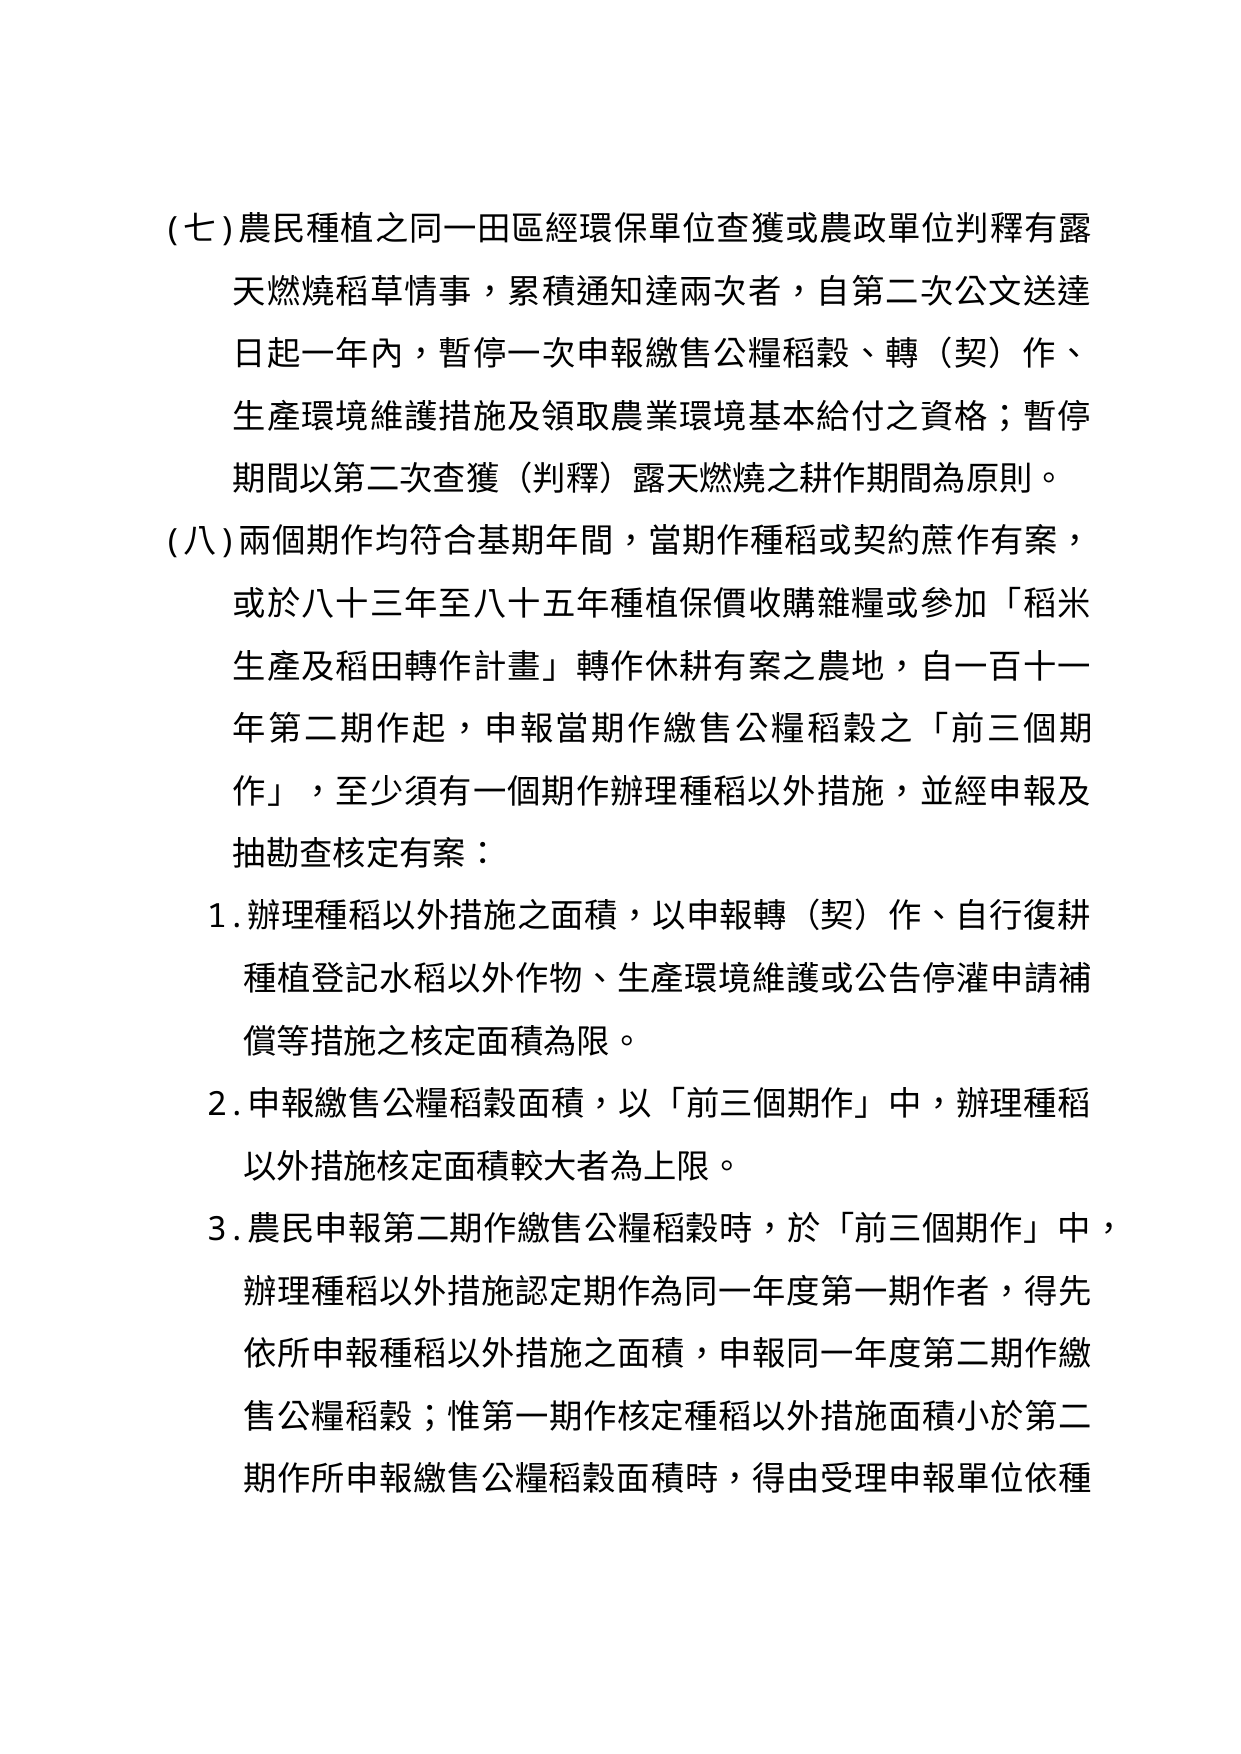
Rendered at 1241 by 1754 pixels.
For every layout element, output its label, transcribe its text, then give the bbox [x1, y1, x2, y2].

text 2.申報繳售公糧稻穀面積，以「前三個期作」中，辦理種稻以外措施核定面積較大者為上限。 [207, 1059, 1092, 1184]
text (八)兩個期作均符合基期年間，當期作種稻或契約蔗作有案，或於八十三年至八十五年種植保價收購雜糧或參加「稻米生產及稻田轉作計畫」轉作休耕有案之農地，自一百十一年第二期作起，申報當期作繳售公糧稻穀之「前三個期作」，至少須有一個期作辦理種稻以外措施，並經申報及抽勘查核定有案： [162, 497, 1092, 872]
text 3.農民申報第二期作繳售公糧稻穀時，於「前三個期作」中，辦理種稻以外措施認定期作為同一年度第一期作者，得先依所申報種稻以外措施之面積，申報同一年度第二期作繳售公糧稻穀；惟第一期作核定種稻以外措施面積小於第二期作所申報繳售公糧稻穀面積時，得由受理申報單位依種稻以外措施之核定面積，逕行修正第二期作繳售公糧稻穀面積，並將修正情形通知申報人。 [207, 1184, 1092, 1497]
text 1.辦理種稻以外措施之面積，以申報轉（契）作、自行復耕種植登記水稻以外作物、生產環境維護或公告停灌申請補償等措施之核定面積為限。 [207, 872, 1092, 1059]
text (七)農民種植之同一田區經環保單位查獲或農政單位判釋有露天燃燒稻草情事，累積通知達兩次者，自第二次公文送達日起一年內，暫停一次申報繳售公糧稻穀、轉（契）作、生產環境維護措施及領取農業環境基本給付之資格；暫停期間以第二次查獲（判釋）露天燃燒之耕作期間為原則。 [162, 184, 1092, 497]
